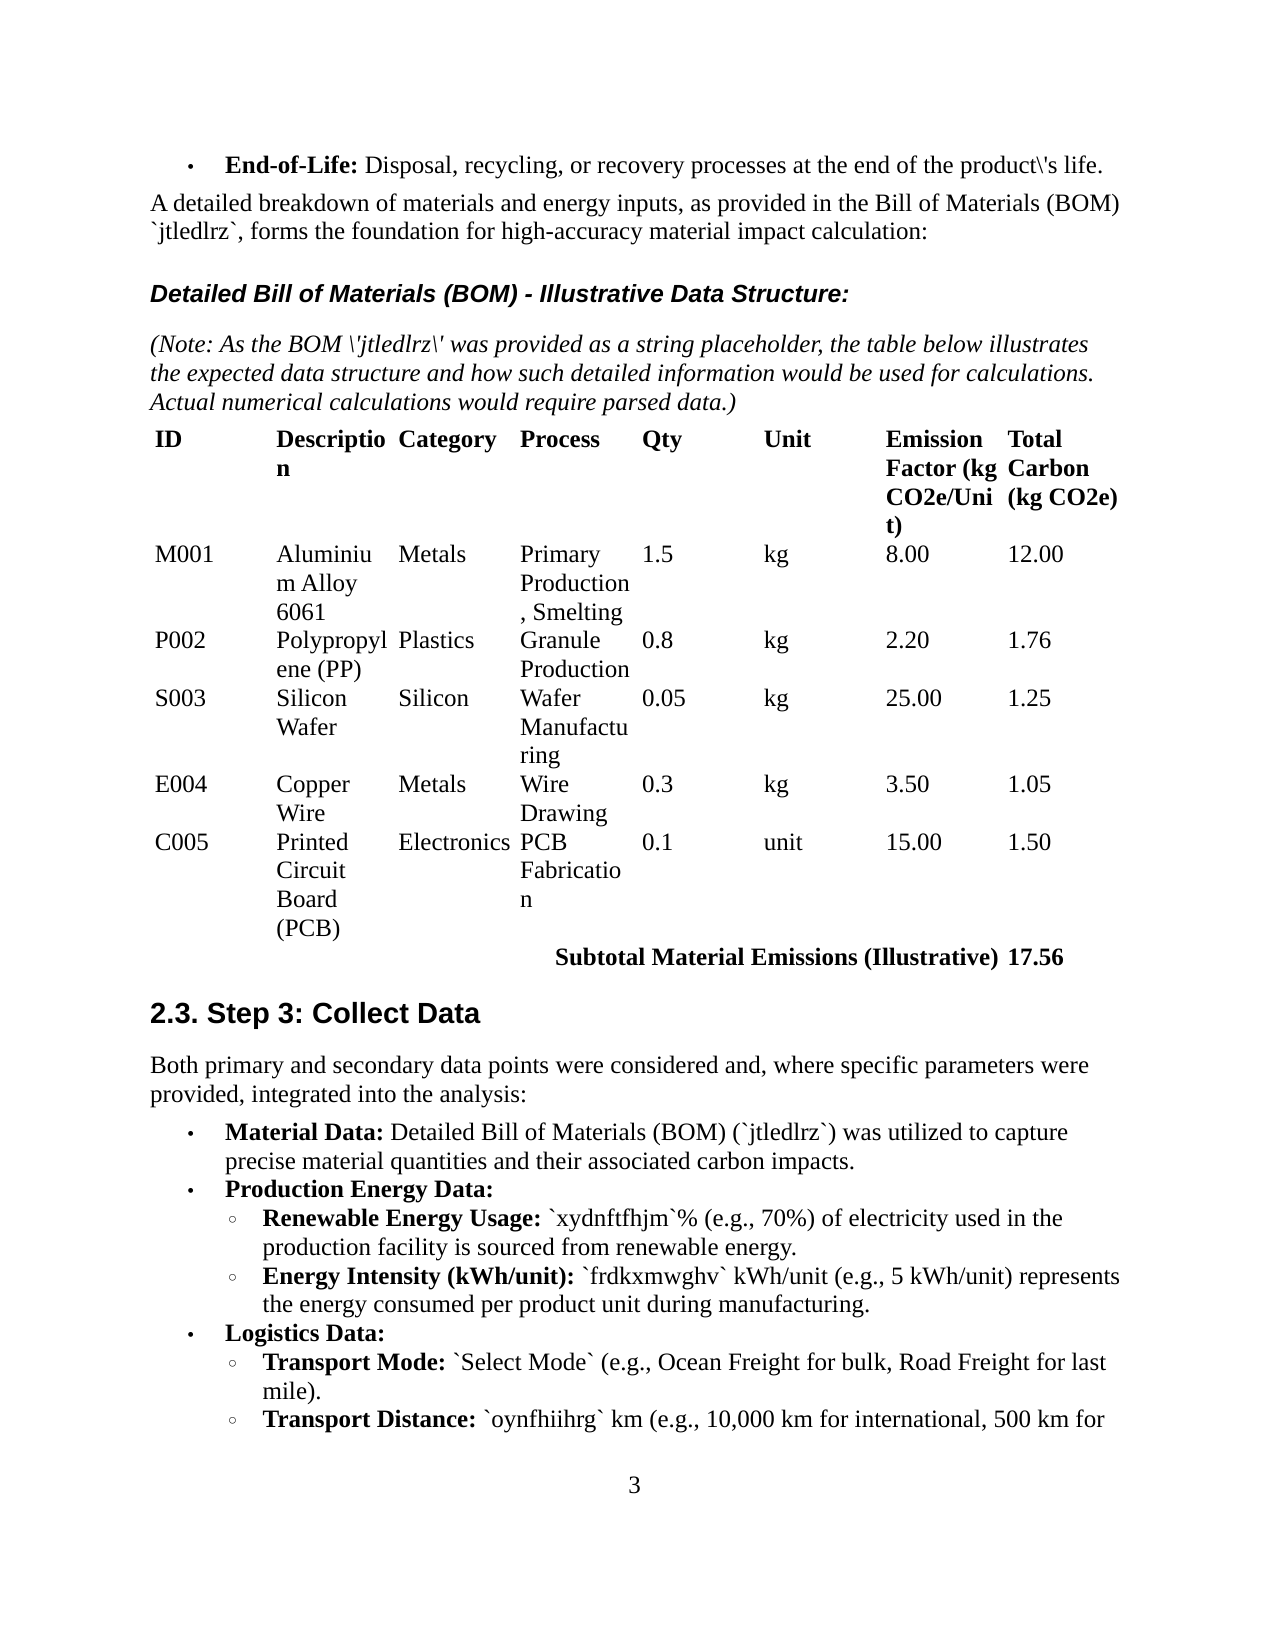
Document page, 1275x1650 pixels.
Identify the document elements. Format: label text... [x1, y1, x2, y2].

text (Note: As the BOM \'jtledlrz\' was provided as a string placeholder, the table below illustrates the expected data structure and how such detailed information would be used for calculations. Actual numerical calculations would require parsed data.) [150, 329, 1125, 415]
list Transport Mode: `Select Mode` (e.g., Ocean Freight for bulk, Road Freight for last mile). [225, 1347, 1125, 1404]
list Transport Distance: `oynfhiihrg` km (e.g., 10,000 km for international, 500 km for [225, 1404, 1125, 1433]
list Logistics Data: [187, 1318, 1125, 1347]
subtitle 2.3. Step 3: Collect Data [150, 996, 1125, 1029]
text Both primary and secondary data points were considered and, where specific parameters were provided, integrated into the analysis: [150, 1051, 1125, 1108]
list Material Data: Detailed Bill of Materials (BOM) (`jtledlrz`) was utilized to capture precise material quantities and their associated carbon impacts. [187, 1117, 1125, 1174]
table_cell E004 [150, 769, 272, 827]
table_cell 15.00 [881, 827, 1003, 942]
table_cell 0.05 [638, 683, 759, 769]
subtitle Detailed Bill of Materials (BOM) - Illustrative Data Structure: [150, 279, 1125, 308]
table_header Total Carbon (kg CO2e) [1003, 424, 1125, 539]
table_cell 25.00 [881, 683, 1003, 769]
table_cell Polypropylene (PP) [272, 626, 394, 683]
table_cell PCB Fabrication [516, 827, 637, 942]
table_cell 8.00 [881, 539, 1003, 626]
list End-of-Life: Disposal, recycling, or recovery processes at the end of the product\'s life. [187, 150, 1125, 179]
table_cell 0.3 [638, 769, 759, 827]
list Renewable Energy Usage: `xydnftfhjm`% (e.g., 70%) of electricity used in the production facility is sourced from renewable energy. [225, 1203, 1125, 1261]
table_cell Electronics [394, 827, 516, 942]
table_cell P002 [150, 626, 272, 683]
table_cell kg [759, 626, 881, 683]
table_cell kg [759, 769, 881, 827]
table_cell 1.76 [1003, 626, 1125, 683]
table_header Process [516, 424, 637, 539]
table_header Category [394, 424, 516, 539]
list Energy Intensity (kWh/unit): `frdkxmwghv` kWh/unit (e.g., 5 kWh/unit) represents the energy consumed per product unit during manufacturing. [225, 1261, 1125, 1318]
table_cell Granule Production [516, 626, 637, 683]
table_cell Aluminium Alloy 6061 [272, 539, 394, 626]
table_cell 12.00 [1003, 539, 1125, 626]
table_cell Wafer Manufacturing [516, 683, 637, 769]
table_header Qty [638, 424, 759, 539]
table_cell C005 [150, 827, 272, 942]
table_cell 1.5 [638, 539, 759, 626]
table_cell 17.56 [1003, 942, 1125, 971]
table_cell 2.20 [881, 626, 1003, 683]
table_cell M001 [150, 539, 272, 626]
table_cell 3.50 [881, 769, 1003, 827]
table_cell Subtotal Material Emissions (Illustrative) [150, 942, 1003, 971]
table_header Unit [759, 424, 881, 539]
table_cell Printed Circuit Board (PCB) [272, 827, 394, 942]
table_cell Primary Production, Smelting [516, 539, 637, 626]
table_cell 0.1 [638, 827, 759, 942]
table_cell 0.8 [638, 626, 759, 683]
table_cell Copper Wire [272, 769, 394, 827]
table_header ID [150, 424, 272, 539]
table_cell 1.50 [1003, 827, 1125, 942]
table_header Emission Factor (kg CO2e/Unit) [881, 424, 1003, 539]
table_cell 1.05 [1003, 769, 1125, 827]
table_cell unit [759, 827, 881, 942]
table_cell Plastics [394, 626, 516, 683]
table_cell S003 [150, 683, 272, 769]
table_cell Silicon [394, 683, 516, 769]
table_cell Silicon Wafer [272, 683, 394, 769]
table_header Description [272, 424, 394, 539]
table_cell kg [759, 683, 881, 769]
table_cell kg [759, 539, 881, 626]
table_cell Metals [394, 769, 516, 827]
list Production Energy Data: [187, 1174, 1125, 1203]
table_cell Metals [394, 539, 516, 626]
table_cell 1.25 [1003, 683, 1125, 769]
table_cell Wire Drawing [516, 769, 637, 827]
text A detailed breakdown of materials and energy inputs, as provided in the Bill of Materials (BOM) `jtledlrz`, forms the foundation for high-accuracy material impact calculation: [150, 188, 1125, 245]
